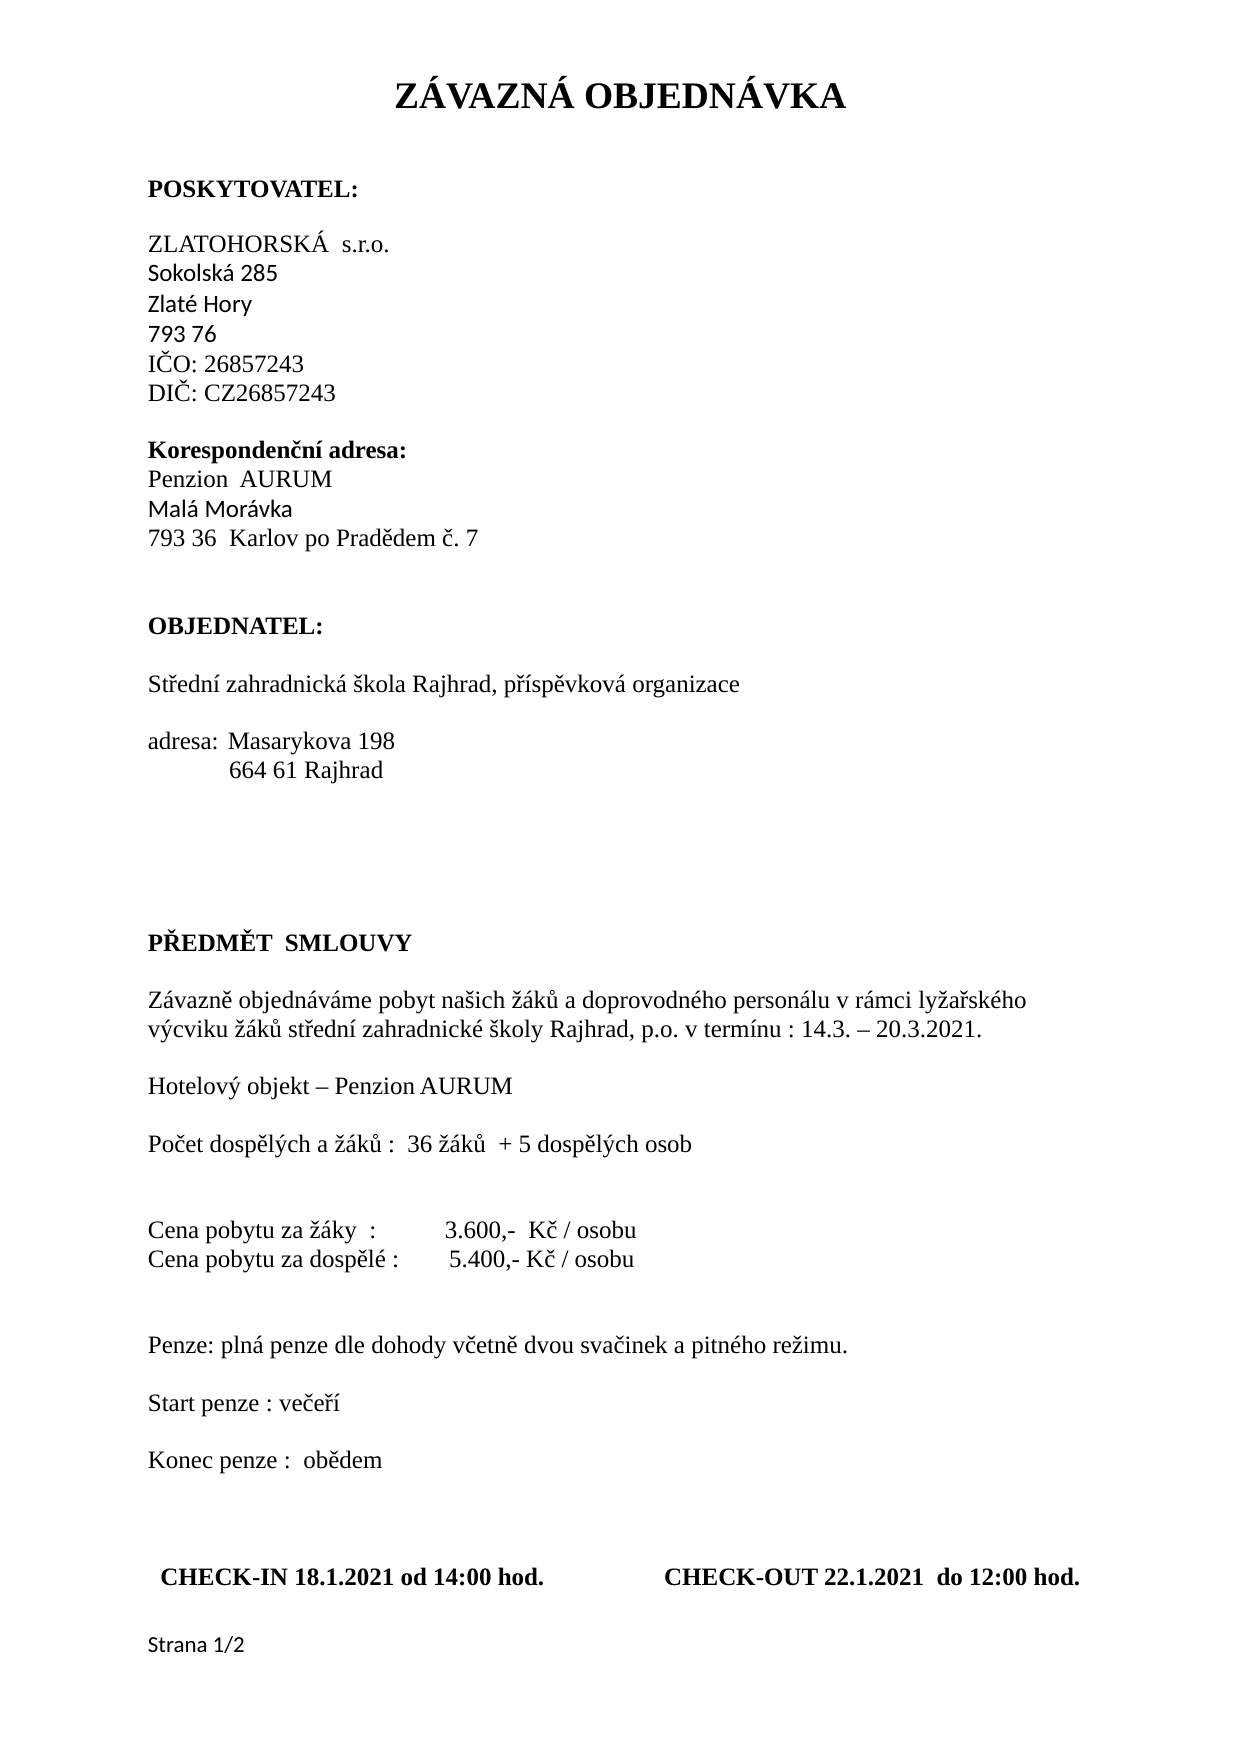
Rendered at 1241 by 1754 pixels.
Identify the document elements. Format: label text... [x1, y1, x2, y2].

text POSKYTOVATEL: [148, 174, 1093, 202]
text Hotelový objekt – Penzion AURUM [148, 1071, 1093, 1100]
text Penzion AURUM [148, 464, 1093, 493]
text 664 61 Rajhrad [148, 755, 1093, 784]
text CHECK-IN 18.1.2021 od 14:00 hod. CHECK-OUT 22.1.2021 do 12:00 hod. [148, 1562, 1093, 1591]
text Sokolská 285 [148, 257, 1093, 288]
text Závazně objednáváme pobyt našich žáků a doprovodného personálu v rámci lyžařského výcviku žáků střední zahradnické školy Rajhrad, p.o. v termínu : 14.3. – 20.3.2021. [148, 985, 1093, 1043]
text Malá Morávka [148, 493, 1093, 523]
text Cena pobytu za dospělé : 5.400,- Kč / osobu [148, 1244, 1093, 1273]
text adresa: Masarykova 198 [148, 726, 1093, 755]
text ZLATOHORSKÁ s.r.o. [148, 229, 1093, 257]
text Střední zahradnická škola Rajhrad, příspěvková organizace [148, 669, 1093, 698]
text IČO: 26857243 [148, 349, 1093, 378]
text Start penze : večeří [148, 1388, 1093, 1416]
text Počet dospělých a žáků : 36 žáků + 5 dospělých osob [148, 1129, 1093, 1158]
text PŘEDMĚT SMLOUVY [148, 928, 1093, 956]
text 793 76 [148, 318, 1093, 349]
text Zlaté Hory [148, 288, 1093, 318]
text OBJEDNATEL: [148, 611, 1093, 640]
text Konec penze : obědem [148, 1445, 1093, 1474]
text Cena pobytu za žáky : 3.600,- Kč / osobu [148, 1215, 1093, 1244]
text Korespondenční adresa: [148, 435, 1093, 464]
text Penze: plná penze dle dohody včetně dvou svačinek a pitného režimu. [148, 1330, 1093, 1359]
text 793 36 Karlov po Pradědem č. 7 [148, 523, 1093, 552]
text ZÁVAZNÁ OBJEDNÁVKA [148, 74, 1093, 117]
text DIČ: CZ26857243 [148, 378, 1093, 407]
